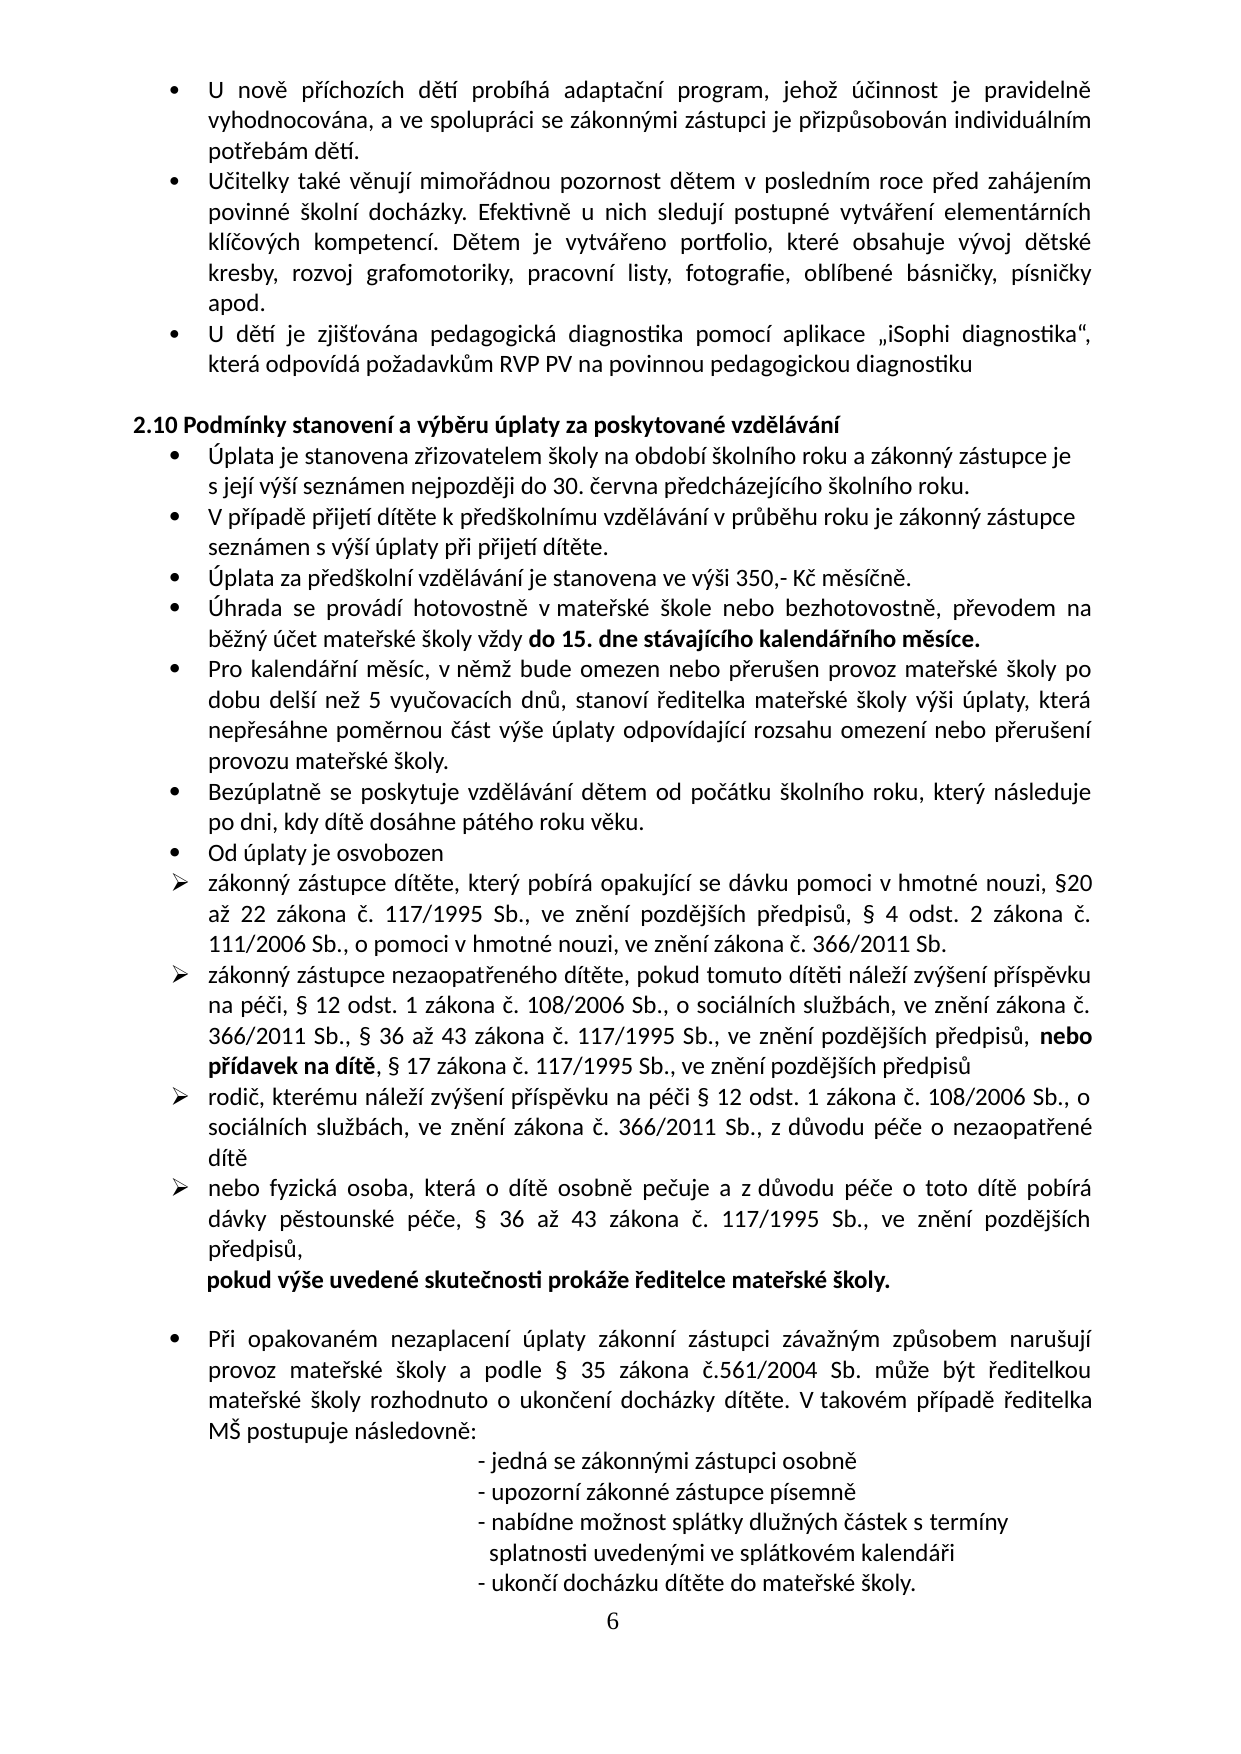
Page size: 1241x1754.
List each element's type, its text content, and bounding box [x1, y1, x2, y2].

text 2.10 Podmínky stanovení a výběru úplaty za poskytované vzdělávání [133, 409, 1092, 440]
list Od úplaty je osvobozen [170, 837, 1092, 867]
text - upozorní zákonné zástupce písemně [133, 1476, 1092, 1506]
text - nabídne možnost splátky dlužných částek s termíny [133, 1506, 1092, 1537]
text splatnosti uvedenými ve splátkovém kalendáři [133, 1537, 1092, 1567]
list U dětí je zjišťována pedagogická diagnostika pomocí aplikace „iSophi diagnostika“, která odpovídá požadavkům RVP PV na povinnou pedagogickou diagnostiku [170, 318, 1092, 379]
list nebo fyzická osoba, která o dítě osobně pečuje a z důvodu péče o toto dítě pobírá dávky pěstounské péče, § 36 až 43 zákona č. 117/1995 Sb., ve znění pozdějších předpisů, [170, 1172, 1092, 1264]
list Při opakovaném nezaplacení úplaty zákonní zástupci závažným způsobem narušují provoz mateřské školy a podle § 35 zákona č.561/2004 Sb. může být ředitelkou mateřské školy rozhodnuto o ukončení docházky dítěte. V takovém případě ředitelka MŠ postupuje následovně: [170, 1323, 1092, 1445]
text pokud výše uvedené skutečnosti prokáže ředitelce mateřské školy. [133, 1264, 1092, 1294]
list zákonný zástupce nezaopatřeného dítěte, pokud tomuto dítěti náleží zvýšení příspěvku na péči, § 12 odst. 1 zákona č. 108/2006 Sb., o sociálních službách, ve znění zákona č. 366/2011 Sb., § 36 až 43 zákona č. 117/1995 Sb., ve znění pozdějších předpisů, nebo přídavek na dítě, § 17 zákona č. 117/1995 Sb., ve znění pozdějších předpisů [170, 959, 1092, 1081]
list Bezúplatně se poskytuje vzdělávání dětem od počátku školního roku, který následuje po dni, kdy dítě dosáhne pátého roku věku. [170, 776, 1092, 837]
list V případě přijetí dítěte k předškolnímu vzdělávání v průběhu roku je zákonný zástupce seznámen s výší úplaty při přijetí dítěte. [170, 501, 1092, 562]
list Učitelky také věnují mimořádnou pozornost dětem v posledním roce před zahájením povinné školní docházky. Efektivně u nich sledují postupné vytváření elementárních klíčových kompetencí. Dětem je vytvářeno portfolio, které obsahuje vývoj dětské kresby, rozvoj grafomotoriky, pracovní listy, fotografie, oblíbené básničky, písničky apod. [170, 165, 1092, 318]
list zákonný zástupce dítěte, který pobírá opakující se dávku pomoci v hmotné nouzi, §20 až 22 zákona č. 117/1995 Sb., ve znění pozdějších předpisů, § 4 odst. 2 zákona č. 111/2006 Sb., o pomoci v hmotné nouzi, ve znění zákona č. 366/2011 Sb. [170, 867, 1092, 959]
list Úplata je stanovena zřizovatelem školy na období školního roku a zákonný zástupce je s její výší seznámen nejpozději do 30. června předcházejícího školního roku. [170, 440, 1092, 501]
list Pro kalendářní měsíc, v němž bude omezen nebo přerušen provoz mateřské školy po dobu delší než 5 vyučovacích dnů, stanoví ředitelka mateřské školy výši úplaty, která nepřesáhne poměrnou část výše úplaty odpovídající rozsahu omezení nebo přerušení provozu mateřské školy. [170, 654, 1092, 776]
text - jedná se zákonnými zástupci osobně [133, 1445, 1092, 1476]
list rodič, kterému náleží zvýšení příspěvku na péči § 12 odst. 1 zákona č. 108/2006 Sb., o sociálních službách, ve znění zákona č. 366/2011 Sb., z důvodu péče o nezaopatřené dítě [170, 1081, 1092, 1172]
list Úhrada se provádí hotovostně v mateřské škole nebo bezhotovostně, převodem na běžný účet mateřské školy vždy do 15. dne stávajícího kalendářního měsíce. [170, 593, 1092, 654]
list U nově příchozích dětí probíhá adaptační program, jehož účinnost je pravidelně vyhodnocována, a ve spolupráci se zákonnými zástupci je přizpůsobován individuálním potřebám dětí. [170, 74, 1092, 165]
text - ukončí docházku dítěte do mateřské školy. [133, 1567, 1092, 1598]
list Úplata za předškolní vzdělávání je stanovena ve výši 350,- Kč měsíčně. [170, 562, 1092, 593]
